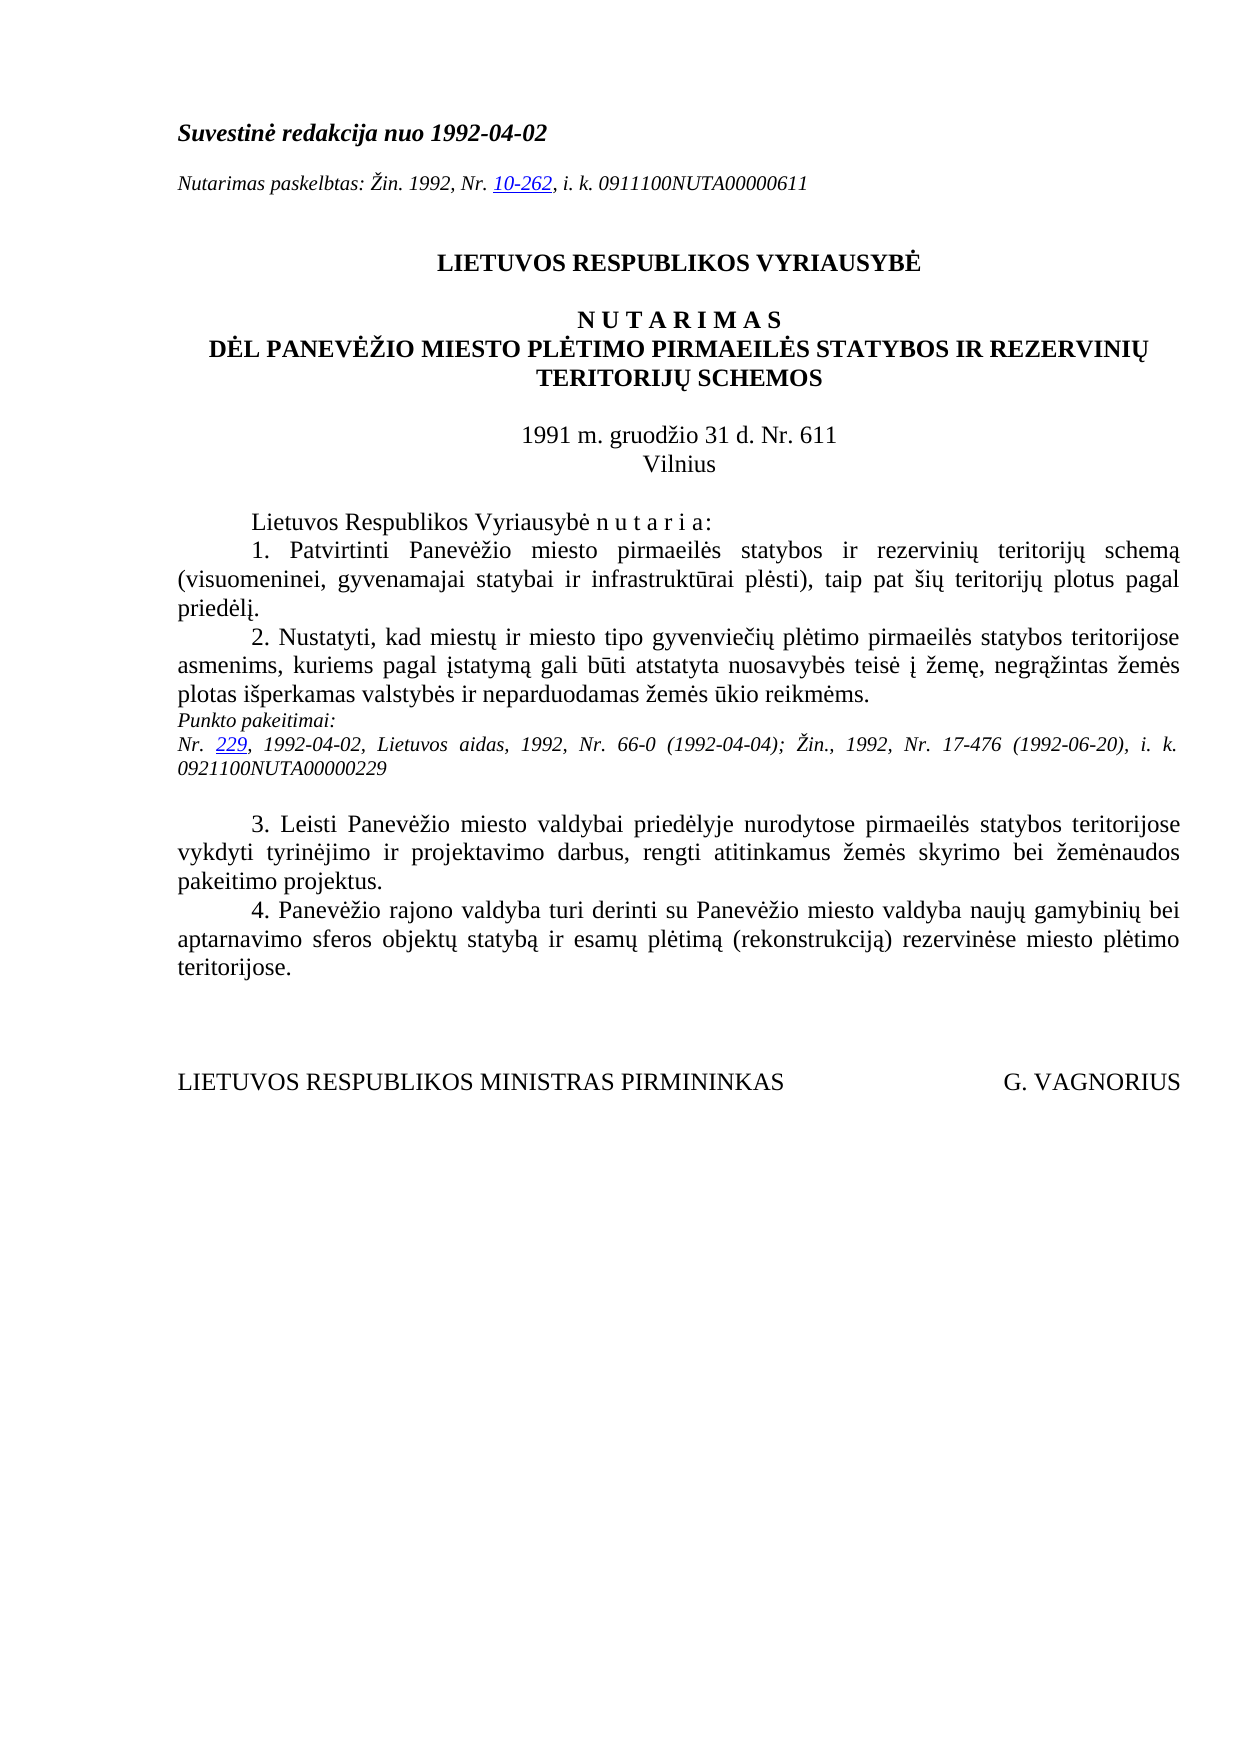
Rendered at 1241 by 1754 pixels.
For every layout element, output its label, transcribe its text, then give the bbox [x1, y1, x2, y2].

text Vilnius [177, 449, 1181, 478]
text Suvestinė redakcija nuo 1992-04-02 [177, 118, 1181, 147]
text Nr. 229, 1992-04-02, Lietuvos aidas, 1992, Nr. 66-0 (1992-04-04); Žin., 1992, Nr. 17-476 (1992-06-20), i. k. 0921100NUTA00000229 [177, 732, 1181, 780]
text N U T A R I M A S [177, 305, 1181, 334]
text LIETUVOS RESPUBLIKOS VYRIAUSYBĖ [177, 248, 1181, 277]
text Nutarimas paskelbtas: Žin. 1992, Nr. 10-262, i. k. 0911100NUTA00000611 [177, 171, 1181, 195]
text 1. Patvirtinti Panevėžio miesto pirmaeilės statybos ir rezervinių teritorijų schemą (visuomeninei, gyvenamajai statybai ir infrastruktūrai plėsti), taip pat šių teritorijų plotus pagal priedėlį. [177, 535, 1181, 622]
text DĖL PANEVĖŽIO MIESTO PLĖTIMO PIRMAEILĖS STATYBOS IR REZERVINIŲ TERITORIJŲ SCHEMOS [177, 334, 1181, 392]
text Punkto pakeitimai: [177, 708, 1181, 732]
text 1991 m. gruodžio 31 d. Nr. 611 [177, 420, 1181, 449]
text Lietuvos Respublikos Vyriausybė nutaria: [177, 507, 1181, 535]
text 3. Leisti Panevėžio miesto valdybai priedėlyje nurodytose pirmaeilės statybos teritorijose vykdyti tyrinėjimo ir projektavimo darbus, rengti atitinkamus žemės skyrimo bei žemėnaudos pakeitimo projektus. [177, 809, 1181, 895]
text 4. Panevėžio rajono valdyba turi derinti su Panevėžio miesto valdyba naujų gamybinių bei aptarnavimo sferos objektų statybą ir esamų plėtimą (rekonstrukciją) rezervinėse miesto plėtimo teritorijose. [177, 895, 1181, 981]
text LIETUVOS RESPUBLIKOS MINISTRAS PIRMININKAS G. VAGNORIUS [177, 1067, 1181, 1096]
text 2. Nustatyti, kad miestų ir miesto tipo gyvenviečių plėtimo pirmaeilės statybos teritorijose asmenims, kuriems pagal įstatymą gali būti atstatyta nuosavybės teisė į žemę, negrąžintas žemės plotas išperkamas valstybės ir neparduodamas žemės ūkio reikmėms. [177, 622, 1181, 708]
